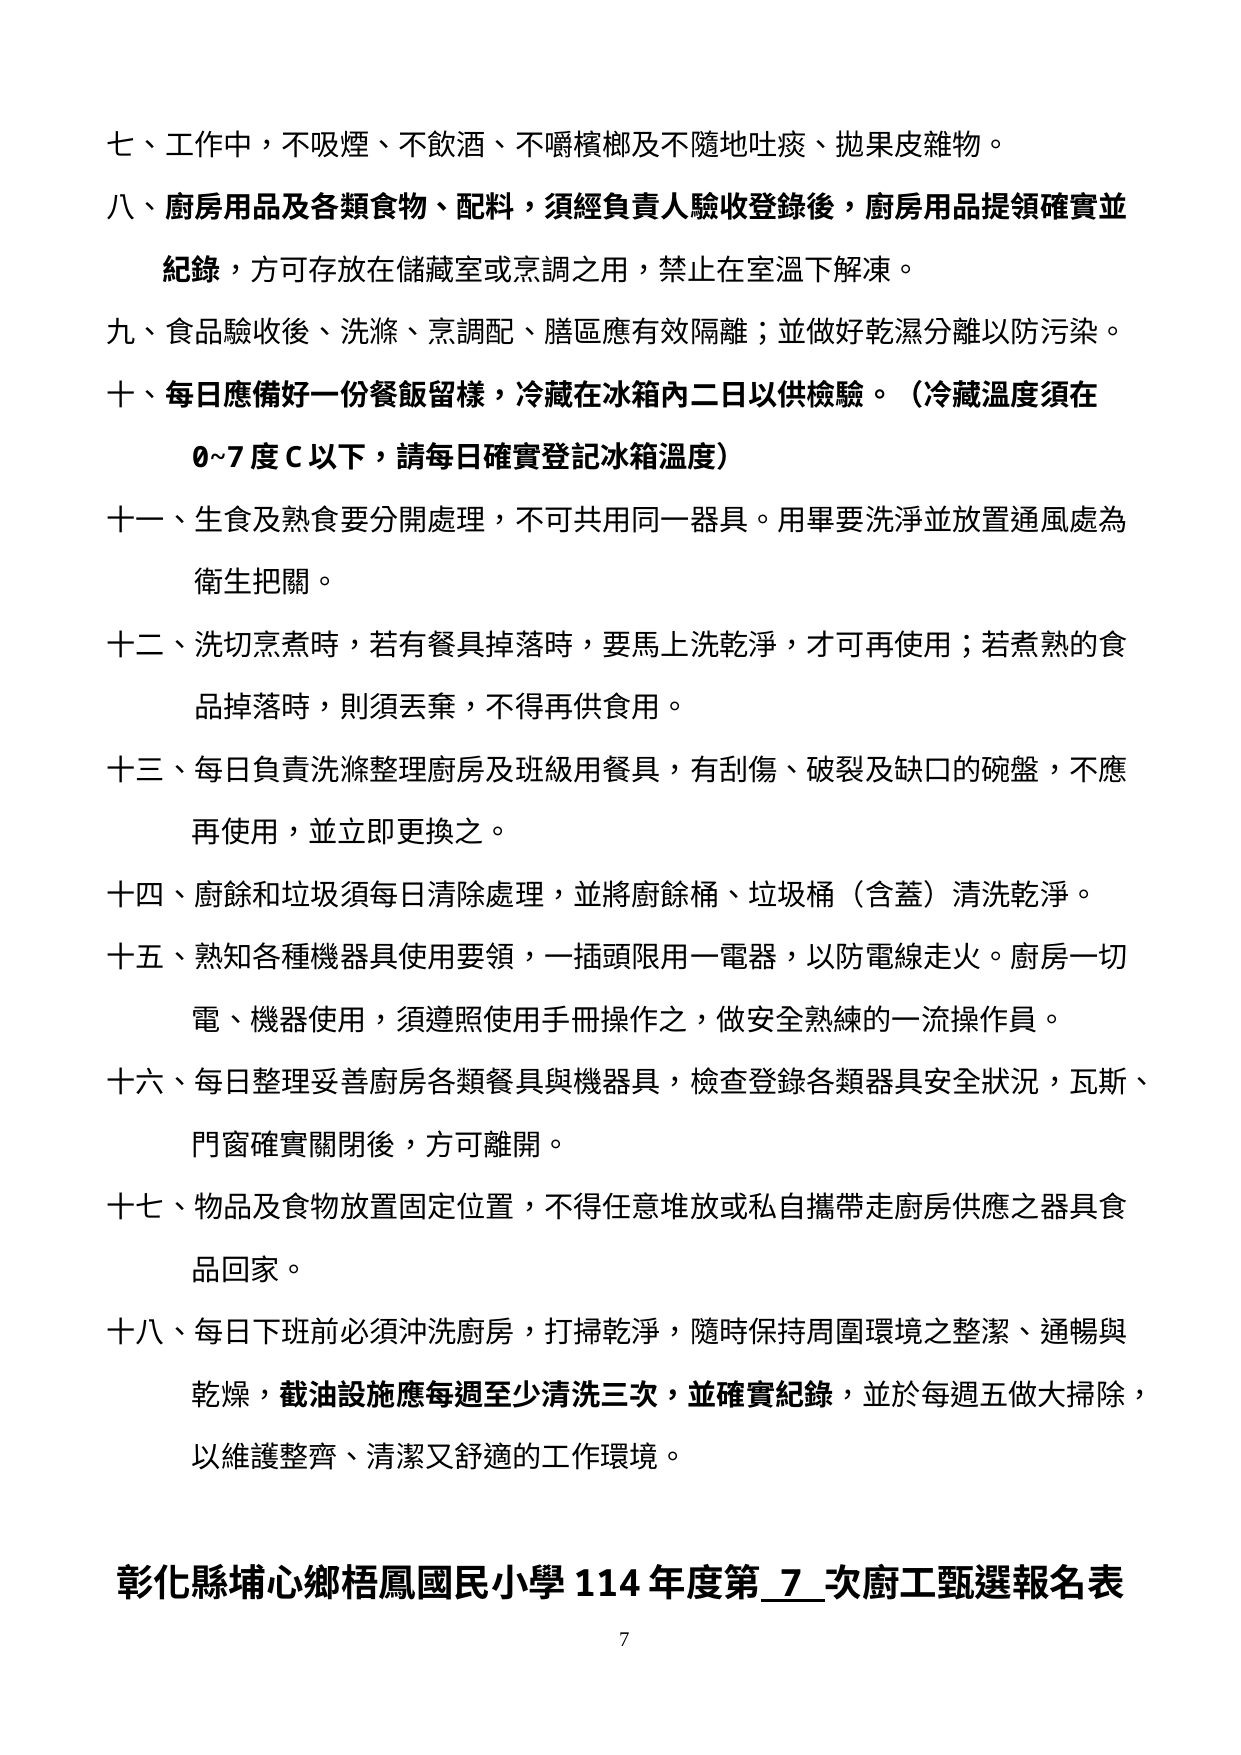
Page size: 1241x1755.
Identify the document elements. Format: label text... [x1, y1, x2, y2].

text 十六、每日整理妥善廚房各類餐具與機器具，檢查登錄各類器具安全狀況，瓦斯、門窗確實關閉後，方可離開。 [106, 1038, 1134, 1163]
text 彰化縣埔心鄉梧鳳國民小學114年度第 7 次廚工甄選報名表 [106, 1538, 1134, 1601]
text 十、每日應備好一份餐飯留樣，冷藏在冰箱內二日以供檢驗。（冷藏溫度須在0~7度C以下，請每日確實登記冰箱溫度） [106, 351, 1134, 476]
text 十四、廚餘和垃圾須每日清除處理，並將廚餘桶、垃圾桶（含蓋）清洗乾淨。 [106, 851, 1134, 913]
text 十八、每日下班前必須沖洗廚房，打掃乾淨，隨時保持周圍環境之整潔、通暢與乾燥，截油設施應每週至少清洗三次，並確實紀錄，並於每週五做大掃除，以維護整齊、清潔又舒適的工作環境。 [106, 1288, 1134, 1476]
text 十三、每日負責洗滌整理廚房及班級用餐具，有刮傷、破裂及缺口的碗盤，不應再使用，並立即更換之。 [106, 726, 1134, 851]
text 十五、熟知各種機器具使用要領，一插頭限用一電器，以防電線走火。廚房一切電、機器使用，須遵照使用手冊操作之，做安全熟練的一流操作員。 [106, 913, 1134, 1038]
text 七、工作中，不吸煙、不飲酒、不嚼檳榔及不隨地吐痰、拋果皮雜物。 [106, 101, 1134, 163]
text 九、食品驗收後、洗滌、烹調配、膳區應有效隔離；並做好乾濕分離以防污染。 [106, 288, 1134, 351]
text 十二、洗切烹煮時，若有餐具掉落時，要馬上洗乾淨，才可再使用；若煮熟的食品掉落時，則須丟棄，不得再供食用。 [106, 601, 1134, 726]
text 八、廚房用品及各類食物、配料，須經負責人驗收登錄後，廚房用品提領確實並紀錄，方可存放在儲藏室或烹調之用，禁止在室溫下解凍。 [106, 163, 1134, 288]
text 十一、生食及熟食要分開處理，不可共用同一器具。用畢要洗淨並放置通風處為衛生把關。 [106, 476, 1134, 601]
text 十七、物品及食物放置固定位置，不得任意堆放或私自攜帶走廚房供應之器具食品回家。 [106, 1163, 1134, 1288]
